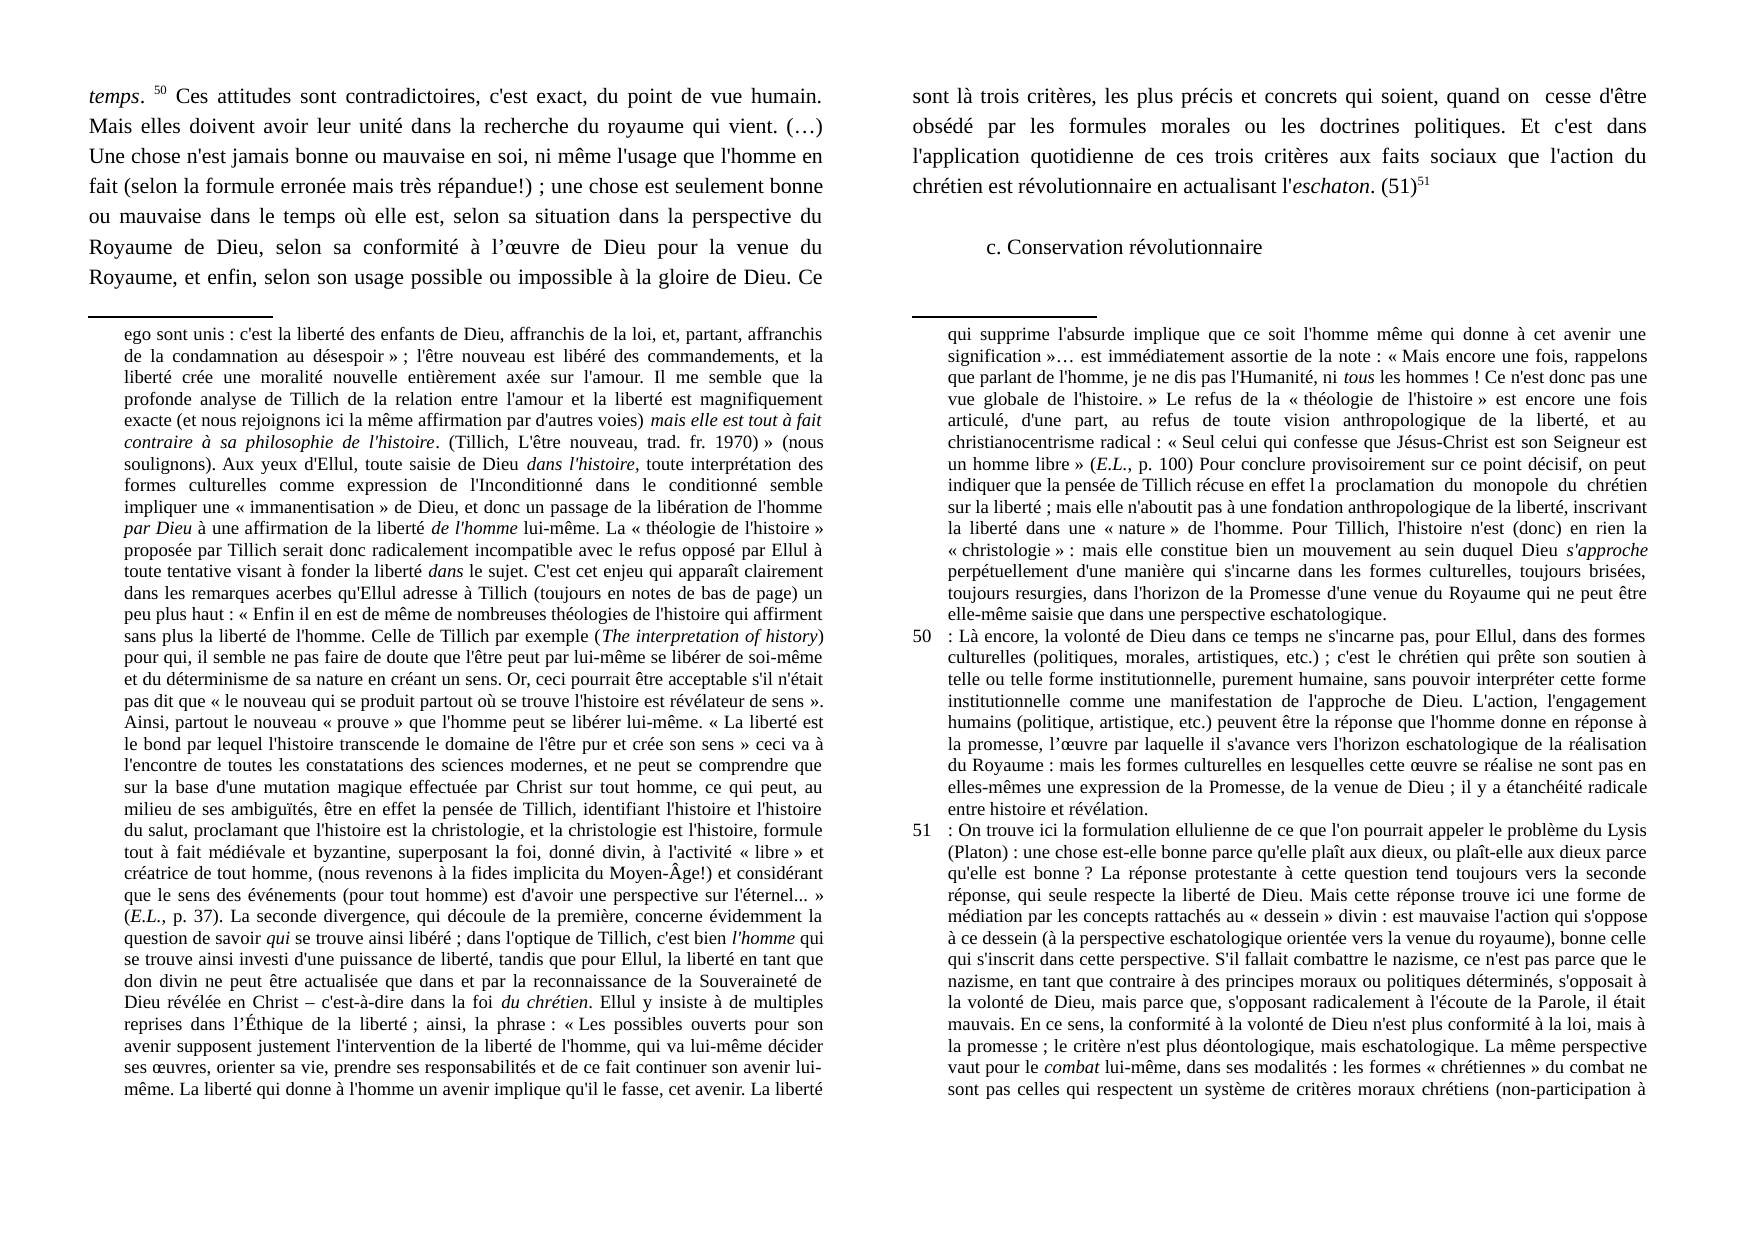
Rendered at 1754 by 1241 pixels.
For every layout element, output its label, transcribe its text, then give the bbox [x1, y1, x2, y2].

text qui supprime l'absurde implique que ce soit l'homme même qui donne à cet avenir une signification »… est immédiatement assortie de la note : « Mais encore une fois, rappelons que parlant de l'homme, je ne dis pas l'Humanité, ni tous les hommes ! Ce n'est donc pas une vue globale de l'histoire. » Le refus de la « théologie de l'histoire » est encore une fois articulé, d'une part, au refus de toute vision anthropologique de la liberté, et au christianocentrisme radical : « Seul celui qui confesse que Jésus-Christ est son Seigneur est un homme libre » (E.L., p. 100) Pour conclure provisoirement sur ce point décisif, on peut indiquer que la pensée de Tillich récuse en effet l a proclamation du monopole du chrétien sur la liberté ; mais elle n'aboutit pas à une fondation anthropologique de la liberté, inscrivant la liberté dans une « nature » de l'homme. Pour Tillich, l'histoire n'est (donc) en rien la « christologie » : mais elle constitue bien un mouvement au sein duquel Dieu s'approche perpétuellement d'une manière qui s'incarne dans les formes culturelles, toujours brisées, toujours resurgies, dans l'horizon de la Promesse d'une venue du Royaume qui ne peut être elle-même saisie que dans une perspective eschatologique. [912, 323, 1648, 625]
text : On trouve ici la formulation ellulienne de ce que l'on pourrait appeler le problème du Lysis (Platon) : une chose est-elle bonne parce qu'elle plaît aux dieux, ou plaît-elle aux dieux parce qu'elle est bonne ? La réponse protestante à cette question tend toujours vers la seconde réponse, qui seule respecte la liberté de Dieu. Mais cette réponse trouve ici une forme de médiation par les concepts rattachés au « dessein » divin : est mauvaise l'action qui s'oppose à ce dessein (à la perspective eschatologique orientée vers la venue du royaume), bonne celle qui s'inscrit dans cette perspective. S'il fallait combattre le nazisme, ce n'est pas parce que le nazisme, en tant que contraire à des principes moraux ou politiques déterminés, s'opposait à la volonté de Dieu, mais parce que, s'opposant radicalement à l'écoute de la Parole, il était mauvais. En ce sens, la conformité à la volonté de Dieu n'est plus conformité à la loi, mais à la promesse ; le critère n'est plus déontologique, mais eschatologique. La même perspective vaut pour le combat lui-même, dans ses modalités : les formes « chrétiennes » du combat ne sont pas celles qui respectent un système de critères moraux chrétiens (non-participation à [912, 819, 1648, 1099]
text : Là encore, la volonté de Dieu dans ce temps ne s'incarne pas, pour Ellul, dans des formes culturelles (politiques, morales, artistiques, etc.) ; c'est le chrétien qui prête son soutien à telle ou telle forme institutionnelle, purement humaine, sans pouvoir interpréter cette forme institutionnelle comme une manifestation de l'approche de Dieu. L'action, l'engagement humains (politique, artistique, etc.) peuvent être la réponse que l'homme donne en réponse à la promesse, l’œuvre par laquelle il s'avance vers l'horizon eschatologique de la réalisation du Royaume : mais les formes culturelles en lesquelles cette œuvre se réalise ne sont pas en elles-mêmes une expression de la Promesse, de la venue de Dieu ; il y a étanchéité radicale entre histoire et révélation. [912, 625, 1648, 819]
text ego sont unis : c'est la liberté des enfants de Dieu, affranchis de la loi, et, partant, affranchis de la condamnation au désespoir » ; l'être nouveau est libéré des commandements, et la liberté crée une moralité nouvelle entièrement axée sur l'amour. Il me semble que la profonde analyse de Tillich de la relation entre l'amour et la liberté est magnifiquement exacte (et nous rejoignons ici la même affirmation par d'autres voies) mais elle est tout à fait contraire à sa philosophie de l'histoire. (Tillich, L'être nouveau, trad. fr. 1970) » (nous soulignons). Aux yeux d'Ellul, toute saisie de Dieu dans l'histoire, toute interprétation des formes culturelles comme expression de l'Inconditionné dans le conditionné semble impliquer une « immanentisation » de Dieu, et donc un passage de la libération de l'homme par Dieu à une affirmation de la liberté de l'homme lui-même. La « théologie de l'histoire » proposée par Tillich serait donc radicalement incompatible avec le refus opposé par Ellul à toute tentative visant à fonder la liberté dans le sujet. C'est cet enjeu qui apparaît clairement dans les remarques acerbes qu'Ellul adresse à Tillich (toujours en notes de bas de page) un peu plus haut : « Enfin il en est de même de nombreuses théologies de l'histoire qui affirment sans plus la liberté de l'homme. Celle de Tillich par exemple (The interpretation of history) pour qui, il semble ne pas faire de doute que l'être peut par lui-même se libérer de soi-même et du déterminisme de sa nature en créant un sens. Or, ceci pourrait être acceptable s'il n'était pas dit que « le nouveau qui se produit partout où se trouve l'histoire est révélateur de sens ». Ainsi, partout le nouveau « prouve » que l'homme peut se libérer lui-même. « La liberté est le bond par lequel l'histoire transcende le domaine de l'être pur et crée son sens » ceci va à l'encontre de toutes les constatations des sciences modernes, et ne peut se comprendre que sur la base d'une mutation magique effectuée par Christ sur tout homme, ce qui peut, au milieu de ses ambiguïtés, être en effet la pensée de Tillich, identifiant l'histoire et l'histoire du salut, proclamant que l'histoire est la christologie, et la christologie est l'histoire, formule tout à fait médiévale et byzantine, superposant la foi, donné divin, à l'activité « libre » et créatrice de tout homme, (nous revenons à la fides implicita du Moyen-Âge!) et considérant que le sens des événements (pour tout homme) est d'avoir une perspective sur l'éternel... » (E.L., p. 37). La seconde divergence, qui découle de la première, concerne évidemment la question de savoir qui se trouve ainsi libéré ; dans l'optique de Tillich, c'est bien l'homme qui se trouve ainsi investi d'une puissance de liberté, tandis que pour Ellul, la liberté en tant que don divin ne peut être actualisée que dans et par la reconnaissance de la Souveraineté de Dieu révélée en Christ – c'est-à-dire dans la foi du chrétien. Ellul y insiste à de multiples reprises dans l’Éthique de la liberté ; ainsi, la phrase : « Les possibles ouverts pour son avenir supposent justement l'intervention de la liberté de l'homme, qui va lui-même décider ses œuvres, orienter sa vie, prendre ses responsabilités et de ce fait continuer son avenir lui-même. La liberté qui donne à l'homme un avenir implique qu'il le fasse, cet avenir. La liberté [88, 323, 824, 1099]
text Il est évident que le chrétien ne peut jamais se trouver lié au passé, ou à un principe. Dans le monde politique il doit appliquer la règle de l'Ecclésiaste : « Il y a un temps pour toute chose… Dieu a fait chaque chose bonne en son temps » (Ec. III). Il n'y a donc pas une attitude chrétienne valable pour tous les temps, mais, suivant les temps, des attitudes apparemment contradictoires peuvent être également bonnes dans la mesure où elles inscrivent dans l'histoire une fidélité au dessein de Dieu. Il n'est donc pas nécessaire d'avoir une fidélité à une idée, une doctrine, une réalisation politique. Ce qu'on appelle fidélité dans le langage du monde est le plus souvent habitude ou entêtement. Le chrétien peut passer à droite ou à gauche, peut être libéral ou socialiste selon les moments et selon que telle position des uns ou des autres paraît plus conforme à la volonté de Dieu dans ce temps. Ces attitudes sont contradictoires, c'est exact, du point de vue humain. Mais elles doivent avoir leur unité dans la recherche du royaume qui vient. (…) Une chose n'est jamais bonne ou mauvaise en soi, ni même l'usage que l'homme en fait (selon la formule erronée mais très répandue!) ; une chose est seulement bonne ou mauvaise dans le temps où elle est, selon sa situation dans la perspective du Royaume de Dieu, selon sa conformité à l’œuvre de Dieu pour la venue du Royaume, et enfin, selon son usage possible ou impossible à la gloire de Dieu. Ce sont là trois critères, les plus précis et concrets qui soient, quand on cesse d'être obsédé par les formules morales ou les doctrines politiques. Et c'est dans l'application quotidienne de ces trois critères aux faits sociaux que l'action du chrétien est révolutionnaire en actualisant l'eschaton. (51) [912, 83, 1648, 198]
text c. Conservation révolutionnaire [912, 234, 1648, 259]
text Il est évident que le chrétien ne peut jamais se trouver lié au passé, ou à un principe. Dans le monde politique il doit appliquer la règle de l'Ecclésiaste : « Il y a un temps pour toute chose… Dieu a fait chaque chose bonne en son temps » (Ec. III). Il n'y a donc pas une attitude chrétienne valable pour tous les temps, mais, suivant les temps, des attitudes apparemment contradictoires peuvent être également bonnes dans la mesure où elles inscrivent dans l'histoire une fidélité au dessein de Dieu. Il n'est donc pas nécessaire d'avoir une fidélité à une idée, une doctrine, une réalisation politique. Ce qu'on appelle fidélité dans le langage du monde est le plus souvent habitude ou entêtement. Le chrétien peut passer à droite ou à gauche, peut être libéral ou socialiste selon les moments et selon que telle position des uns ou des autres paraît plus conforme à la volonté de Dieu dans ce temps. Ces attitudes sont contradictoires, c'est exact, du point de vue humain. Mais elles doivent avoir leur unité dans la recherche du royaume qui vient. (…) Une chose n'est jamais bonne ou mauvaise en soi, ni même l'usage que l'homme en fait (selon la formule erronée mais très répandue!) ; une chose est seulement bonne ou mauvaise dans le temps où elle est, selon sa situation dans la perspective du Royaume de Dieu, selon sa conformité à l’œuvre de Dieu pour la venue du Royaume, et enfin, selon son usage possible ou impossible à la gloire de Dieu. Ce sont là trois critères, les plus précis et concrets qui soient, quand on cesse d'être obsédé par les formules morales ou les doctrines politiques. Et c'est dans l'application quotidienne de ces trois critères aux faits sociaux que l'action du chrétien est révolutionnaire en actualisant l'eschaton. (51) [88, 83, 824, 289]
